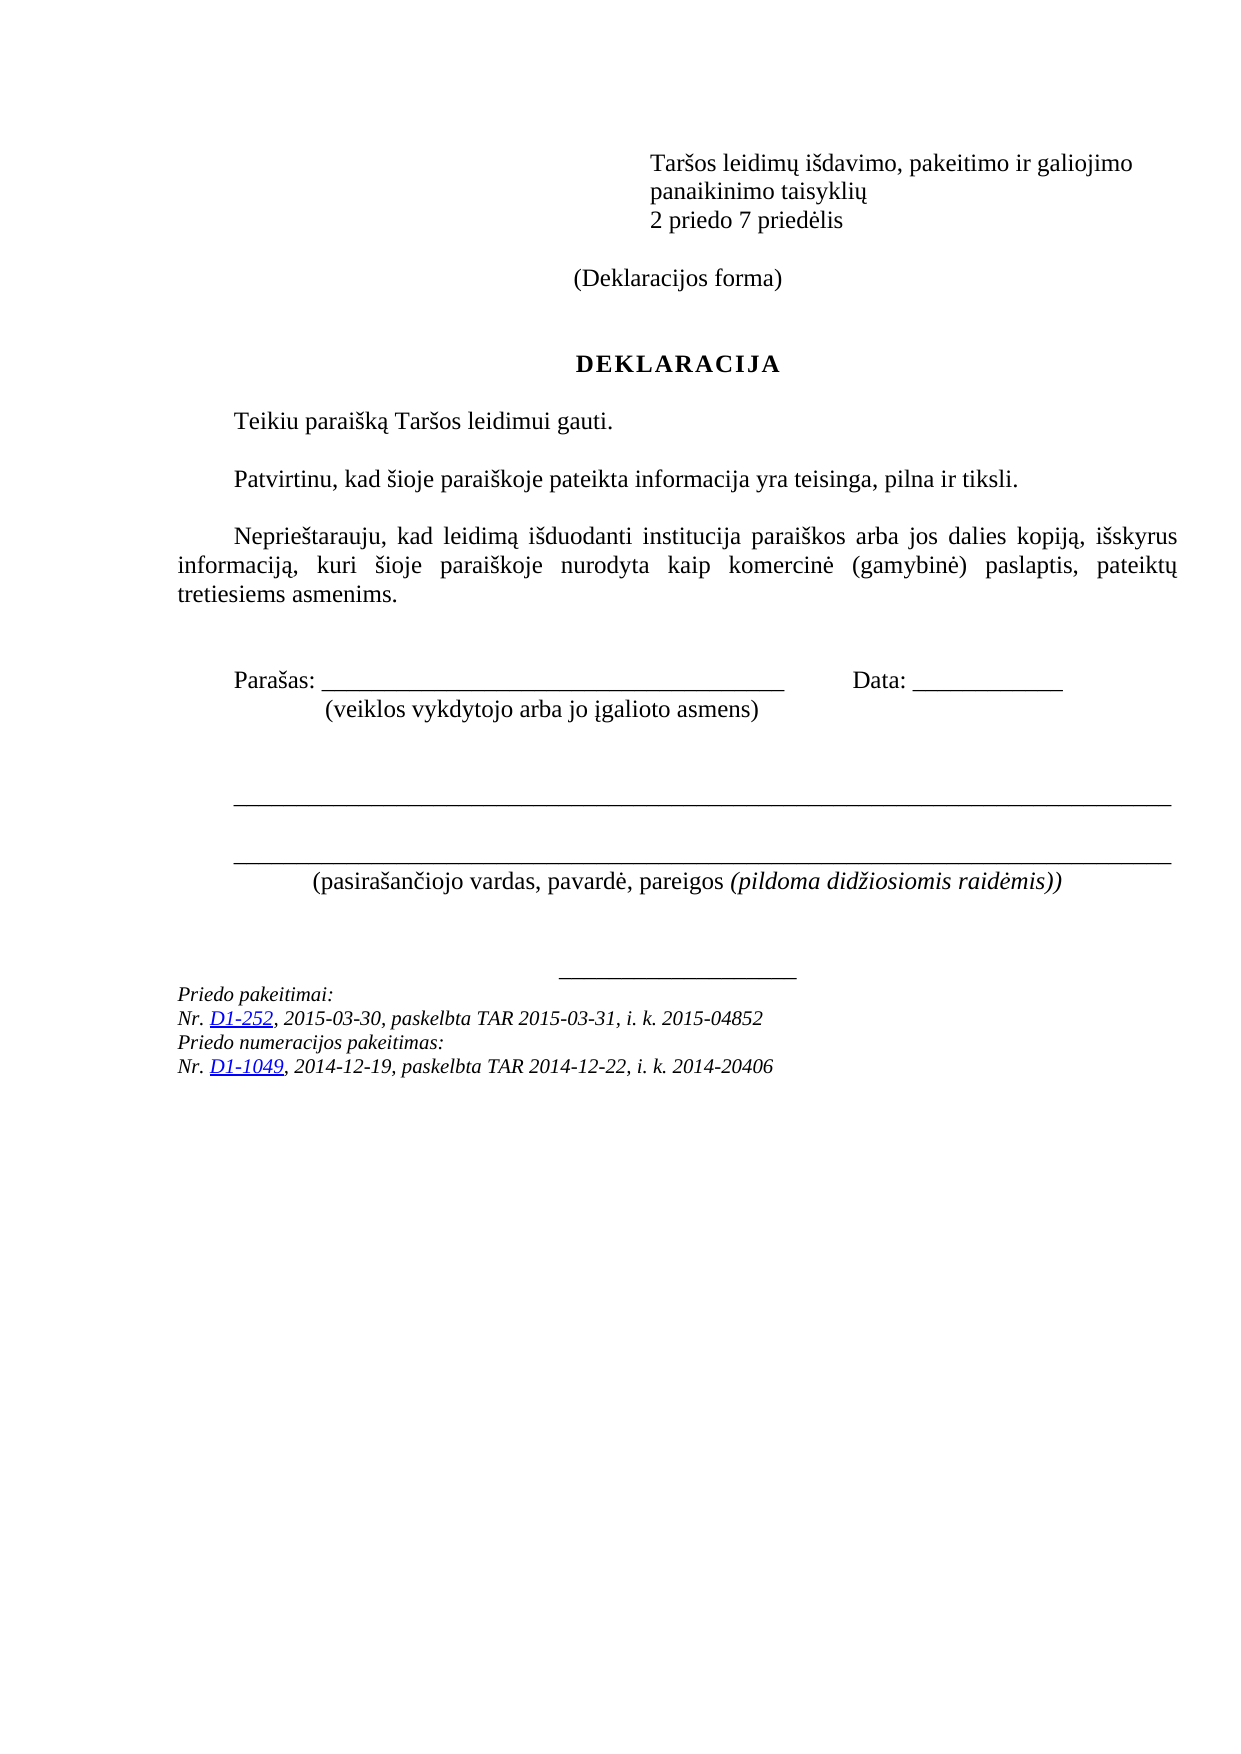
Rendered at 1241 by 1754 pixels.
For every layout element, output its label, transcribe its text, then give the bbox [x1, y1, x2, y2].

text Nr. D1-252, 2015-03-30, paskelbta TAR 2015-03-31, i. k. 2015-04852 [177, 1006, 1178, 1029]
text panaikinimo taisyklių [177, 176, 1178, 205]
text (Deklaracijos forma) [177, 263, 1178, 291]
text Teikiu paraišką Taršos leidimui gauti. [177, 406, 1178, 435]
text Parašas: _____________________________________ Data: ____________ [177, 665, 1178, 694]
text Patvirtinu, kad šioje paraiškoje pateikta informacija yra teisinga, pilna ir tiksli. [177, 464, 1178, 493]
text Priedo numeracijos pakeitimas: [177, 1029, 1178, 1054]
text (pasirašančiojo vardas, pavardė, pareigos (pildoma didžiosiomis raidėmis)) [177, 866, 1178, 895]
text (veiklos vykdytojo arba jo įgalioto asmens) [177, 694, 1178, 723]
text Nr. D1-1049, 2014-12-19, paskelbta TAR 2014-12-22, i. k. 2014-20406 [177, 1054, 1178, 1078]
text deklaracija [177, 349, 1178, 378]
text Taršos leidimų išdavimo, pakeitimo ir galiojimo [177, 148, 1178, 176]
text Priedo pakeitimai: [177, 981, 1178, 1006]
text Neprieštarauju, kad leidimą išduodanti institucija paraiškos arba jos dalies kopiją, išskyrus informaciją, kuri šioje paraiškoje nurodyta kaip komercinė (gamybinė) paslaptis, pateiktų tretiesiems asmenims. [177, 521, 1178, 608]
text ___________________ [177, 953, 1178, 981]
text ___________________________________________________________________________ ___________________________________________________________________________ [233, 780, 1178, 866]
text 2 priedo 7 priedėlis [177, 205, 1178, 234]
